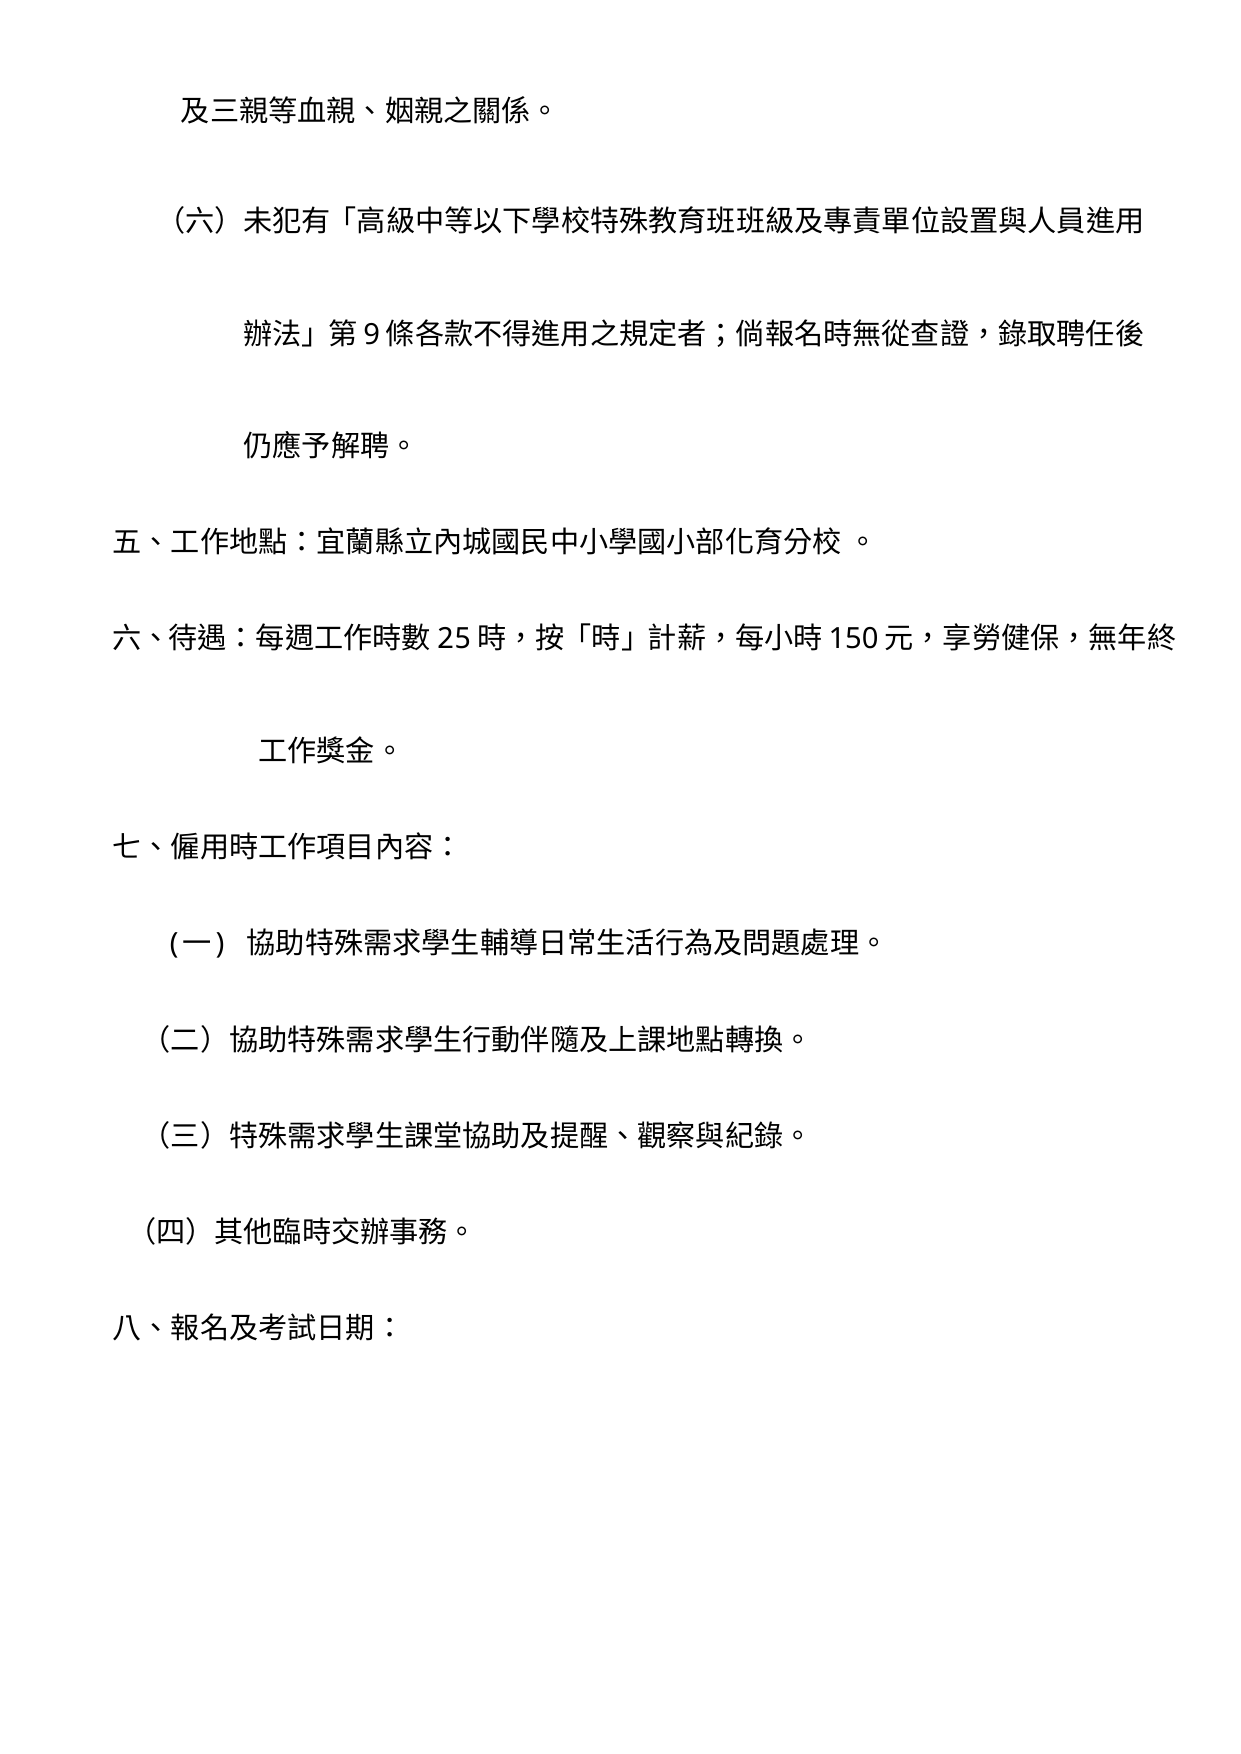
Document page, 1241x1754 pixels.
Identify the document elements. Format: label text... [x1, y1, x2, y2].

text 五、工作地點：宜蘭縣立內城國民中小學國小部化育分校 。 [112, 503, 1144, 578]
text （二）協助特殊需求學生行動伴隨及上課地點轉換。 [112, 1000, 1144, 1075]
text 七、僱用時工作項目內容： [112, 807, 1144, 882]
text （四）其他臨時交辦事務。 [112, 1192, 1144, 1267]
text 八、報名及考試日期： [112, 1288, 1144, 1363]
text (一) 協助特殊需求學生輔導日常生活行為及問題處理。 [112, 903, 1144, 978]
text （三）特殊需求學生課堂協助及提醒、觀察與紀錄。 [112, 1096, 1144, 1171]
text 六、待遇：每週工作時數25時，按「時」計薪，每小時150元，享勞健保，無年終工作獎金。 [112, 599, 1176, 786]
text （六）未犯有「高級中等以下學校特殊教育班班級及專責單位設置與人員進用辦法」第9條各款不得進用之規定者；倘報名時無從查證，錄取聘任後仍應予解聘。 [156, 181, 1144, 481]
text 及三親等血親、姻親之關係。 [112, 71, 1144, 146]
